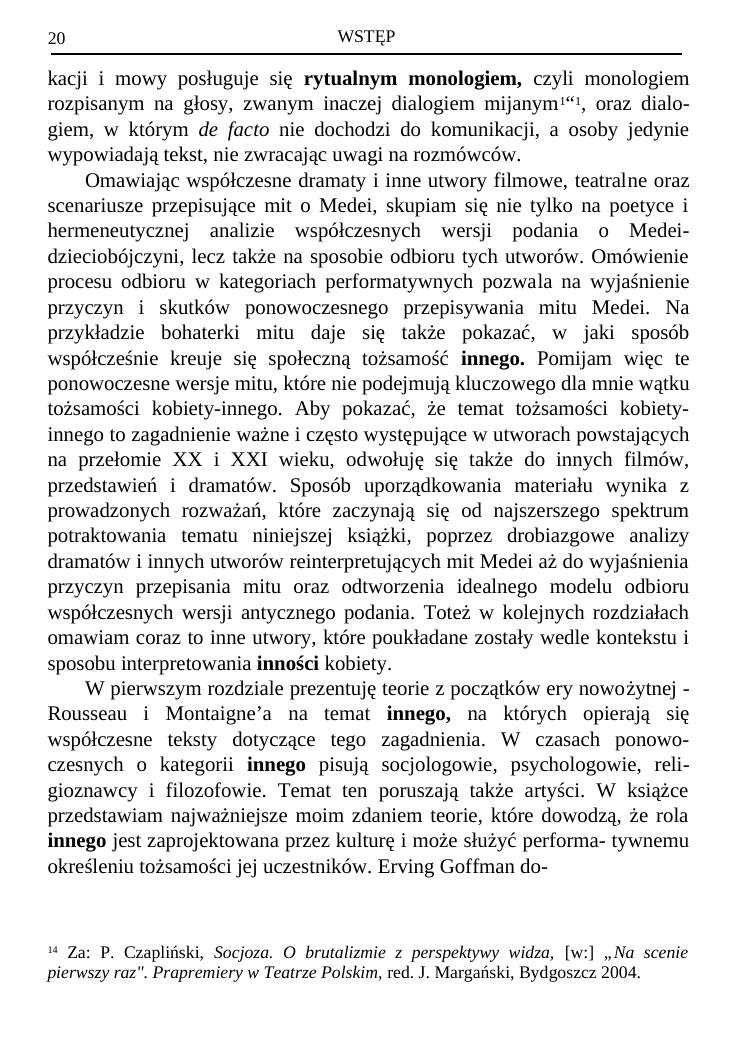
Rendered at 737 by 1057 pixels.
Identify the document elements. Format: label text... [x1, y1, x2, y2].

text kacji i mowy posługuje się rytualnym monologiem, czyli monologiem rozpisanym na głosy, zwanym inaczej dialogiem mijanym1“1, oraz dialo­giem, w którym de facto nie dochodzi do komunikacji, a osoby jedynie wypowiadają tekst, nie zwracając uwagi na rozmówców. [47, 66, 690, 166]
text Omawiając współczesne dramaty i inne utwory filmowe, teatral­ne oraz scenariusze przepisujące mit o Medei, skupiam się nie tylko na poetyce i hermeneutycznej analizie współczesnych wersji podania o Medei-dzieciobójczyni, lecz także na sposobie odbioru tych utworów. Omówienie procesu odbioru w kategoriach performatywnych pozwa­la na wyjaśnienie przyczyn i skutków ponowoczesnego przepisywa­nia mitu Medei. Na przykładzie bohaterki mitu daje się także pokazać, w jaki sposób współcześnie kreuje się społeczną tożsamość innego. Pomijam więc te ponowoczesne wersje mitu, które nie podejmują klu­czowego dla mnie wątku tożsamości kobiety-innego. Aby pokazać, że temat tożsamości kobiety-innego to zagadnienie ważne i często wystę­pujące w utworach powstających na przełomie XX i XXI wieku, od­wołuję się także do innych filmów, przedstawień i dramatów. Sposób uporządkowania materiału wynika z prowadzonych rozważań, które zaczynają się od najszerszego spektrum potraktowania tematu niniej­szej książki, poprzez drobiazgowe analizy dramatów i innych utworów reinterpretujących mit Medei aż do wyjaśnienia przyczyn przepisania mitu oraz odtworzenia idealnego modelu odbioru współczesnych wersji antycznego podania. Toteż w kolejnych rozdziałach omawiam coraz to inne utwory, które poukładane zostały wedle kontekstu i sposobu inter­pretowania inności kobiety. [47, 168, 690, 674]
text WSTĘP [333, 25, 400, 46]
text 14 Za: P. Czapliński, Socjoza. O brutalizmie z perspektywy widza, [w:] „Na scenie pierwszy raz". Prapremiery w Teatrze Polskim, red. J. Margański, Byd­goszcz 2004. [47, 941, 690, 982]
text W pierwszym rozdziale prezentuję teorie z początków ery nowo­żytnej - Rousseau i Montaigne’a na temat innego, na których opierają się współczesne teksty dotyczące tego zagadnienia. W czasach ponowo- czesnych o kategorii innego pisują socjologowie, psychologowie, reli­gioznawcy i filozofowie. Temat ten poruszają także artyści. W książce przedstawiam najważniejsze moim zdaniem teorie, które dowodzą, że rola innego jest zaprojektowana przez kulturę i może służyć performa- tywnemu określeniu tożsamości jej uczestników. Erving Goffman do- [47, 676, 690, 878]
text 20 [48, 28, 72, 48]
